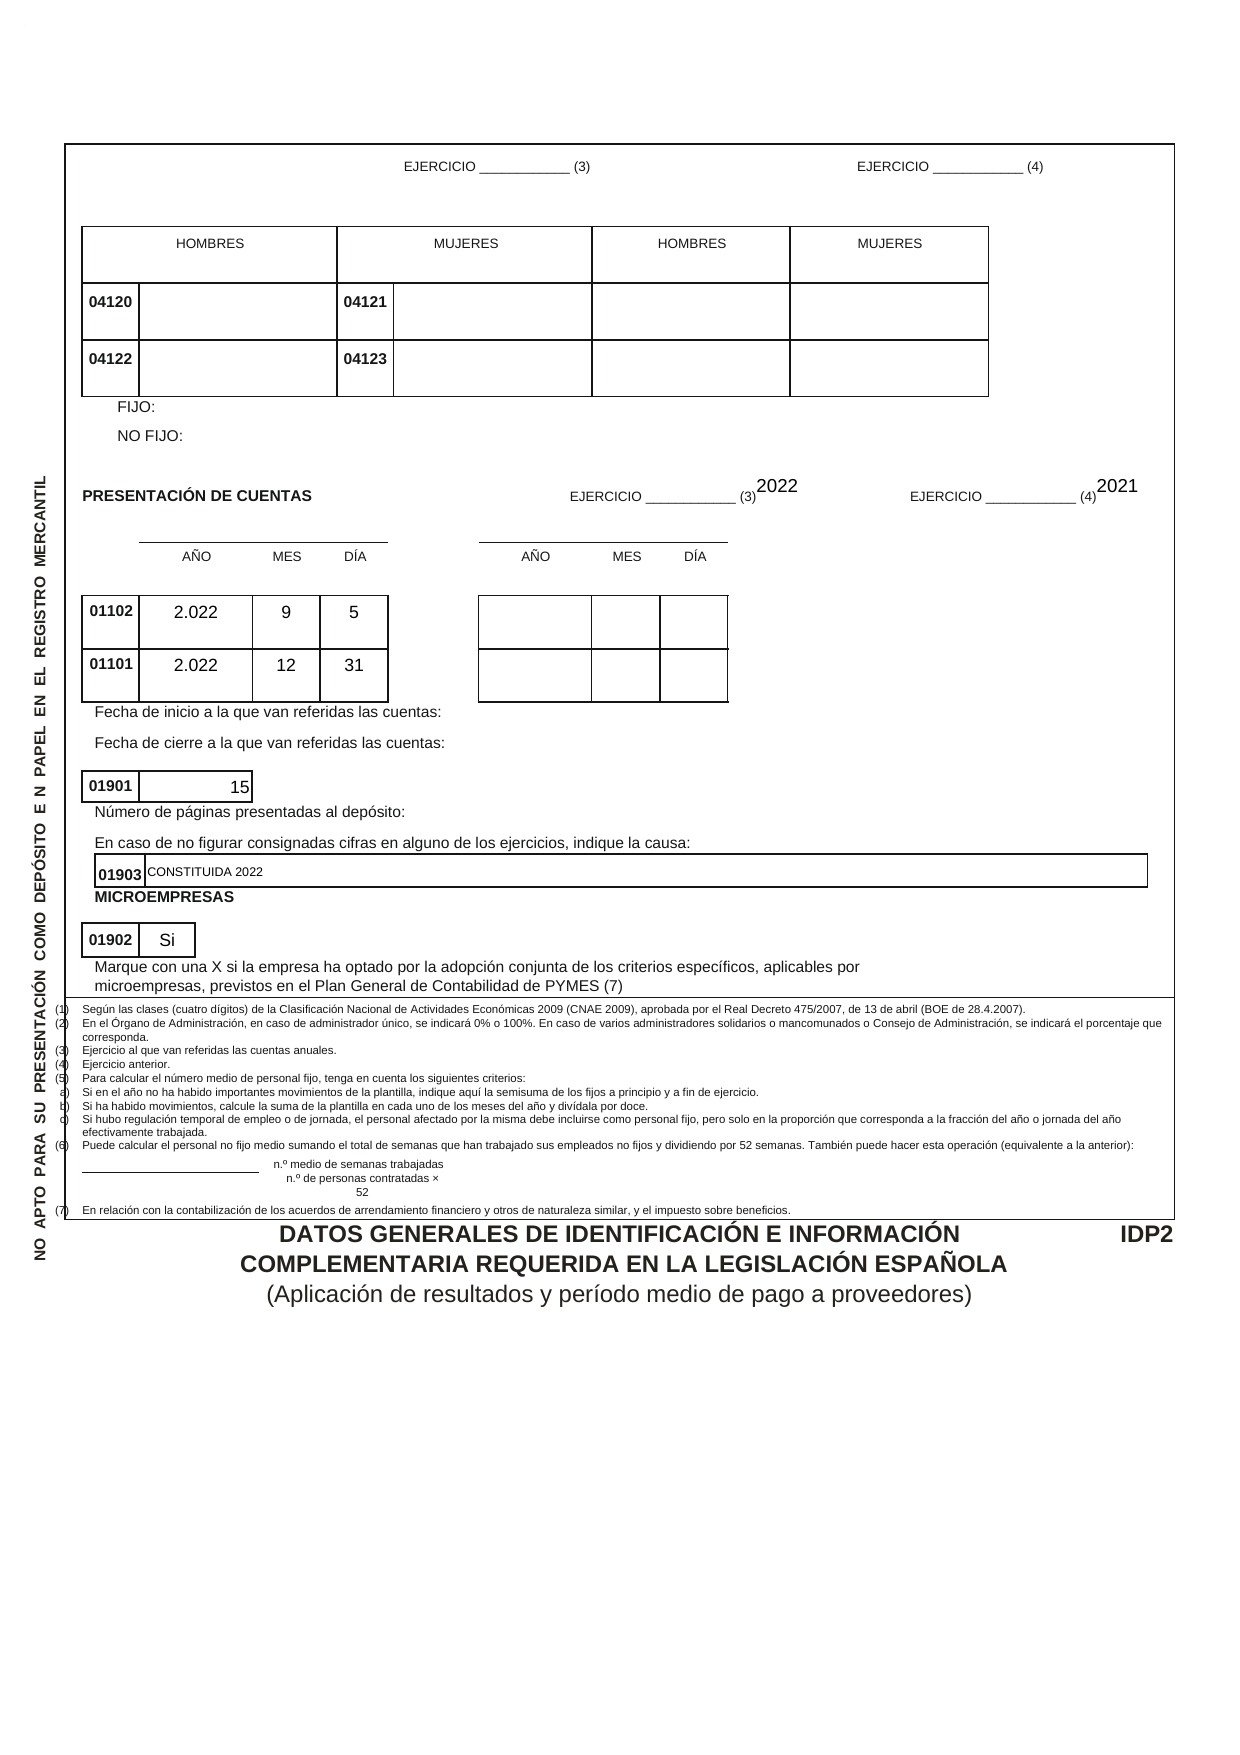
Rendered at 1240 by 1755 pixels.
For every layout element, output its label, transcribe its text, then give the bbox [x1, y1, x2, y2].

table_header AÑO [479, 543, 592, 595]
table_cell 04121 [338, 284, 393, 339]
table_header [388, 541, 478, 701]
table_cell 9 [253, 596, 319, 648]
table_cell [479, 596, 591, 648]
table_cell 04120 [83, 284, 138, 339]
table_header AÑO [139, 543, 252, 595]
table_header 01901 [83, 772, 138, 801]
table_header CONSTITUIDA 2022 [146, 855, 1147, 886]
table_header MES [592, 543, 660, 595]
table_cell 31 [321, 650, 387, 701]
table_header MES [252, 543, 320, 595]
table_header Si [140, 924, 194, 956]
table_cell [140, 284, 336, 339]
table_cell [394, 341, 591, 396]
table_cell [394, 284, 591, 339]
table_header 01902 [83, 924, 138, 956]
table_cell [140, 341, 336, 396]
table_cell 04122 [83, 341, 138, 396]
text (Aplicación de resultados y período medio de pago a proveedores) [266, 1280, 1089, 1307]
table_cell [479, 650, 591, 701]
subtitle COMPLEMENTARIA REQUERIDA EN LA LEGISLACIÓN ESPAÑOLA [240, 1250, 1089, 1278]
text DATOS GENERALES DE IDENTIFICACIÓN E INFORMACIÓN IDP2 [150, 1220, 1173, 1248]
table_cell [661, 596, 727, 648]
table_cell 01101 [83, 650, 138, 701]
table_header IDENTIFICACIÓN DE LA EMPRESA SA:SL: Forma jurídica NIF: LEI:Solo para las empresas que dispongan de código LEI (Legal Entity Identifier) Denominación social: Domicilio social: Municipio: Código postal: Dirección de de contacto de la empresa ACTIVIDAD Actividad principal: Código CNAE: ÓRGANO DE ADMINISTRACIÓN 2022 2021 EJERCICIO ____________ (3) EJERCICIO ____________ (4) Porcentaje de mujeres en el órgano de administración (2): PERSONAL ASALARIADO Número medio de personas empleadas en el curso del ejercicio, por tipo de contrato y empleo con discapacidad: FIJO (5): NO FIJO (6): Del cual: Personas empleadas con discapacidad mayor o igual al 33% (o calificación equivalente local): Personal asalariado al término del ejercicio, por tipo de contrato y por sexo: 2022 2021 EJERCICIO ____________ (3) EJERCICIO ____________ (4) FIJO: NO FIJO: PRESENTACIÓN DE CUENTAS EJERCICIO ____________ (3)2022 EJERCICIO ____________ (4)2021 Fecha de inicio a la que van referidas las cuentas: Fecha de cierre a la que van referidas las cuentas: Número de páginas presentadas al depósito: En caso de no figurar consignadas cifras en alguno de los ejercicios, indique la causa: MICROEMPRESAS Marque con una X si la empresa ha optado por la adopción conjunta de los criterios específicos, aplicables por microempresas, previstos en el Plan General de Contabilidad de PYMES (7) [66, 145, 1174, 997]
table_cell 5 [321, 596, 387, 648]
table_cell [791, 284, 988, 339]
table_header DÍA [660, 543, 728, 595]
table_cell Según las clases (cuatro dígitos) de la Clasificación Nacional de Actividades Económicas 2009 (CNAE 2009), aprobada por el Real Decreto 475/2007, de 13 de abril (BOE de 28.4.2007). En el Órgano de Administración, en caso de administrador único, se indicará 0% o 100%. En caso de varios administradores solidarios o mancomunados o Consejo de Administración, se indicará el porcentaje que corresponda. Ejercicio al que van referidas las cuentas anuales. Ejercicio anterior. Para calcular el número medio de personal fijo, tenga en cuenta los siguientes criterios: Si en el año no ha habido importantes movimientos de la plantilla, indique aquí la semisuma de los fijos a principio y a fin de ejercicio. Si ha habido movimientos, calcule la suma de la plantilla en cada uno de los meses del año y divídala por doce. Si hubo regulación temporal de empleo o de jornada, el personal afectado por la misma debe incluirse como personal fijo, pero solo en la proporción que corresponda a la fracción del año o jornada del año efectivamente trabajada. Puede calcular el personal no fijo medio sumando el total de semanas que han trabajado sus empleados no fijos y dividiendo por 52 semanas. También puede hacer esta operación (equivalente a la anterior): n.º medio de semanas trabajadas n.º de personas contratadas × 52 En relación con la contabilización de los acuerdos de arrendamiento financiero y otros de naturaleza similar, y el impuesto sobre beneficios. [66, 998, 1174, 1219]
table_header HOMBRES [593, 227, 789, 282]
table_header MUJERES [394, 227, 591, 282]
table_cell [593, 284, 789, 339]
table_cell 12 [253, 650, 319, 701]
table_cell [661, 650, 727, 701]
table_cell 2.022 [140, 596, 252, 648]
table_cell 2.022 [140, 650, 252, 701]
table_header 15 [140, 772, 251, 801]
table_header HOMBRES [83, 227, 336, 282]
table_cell 01102 [83, 596, 138, 648]
table_header [338, 227, 393, 282]
table_cell [791, 341, 988, 396]
table_cell 04123 [338, 341, 393, 396]
table_header MUJERES [791, 227, 988, 282]
table_cell [592, 650, 659, 701]
table_cell [592, 596, 659, 648]
table_header 01903 [96, 855, 144, 886]
table_cell [593, 341, 789, 396]
table_header DÍA [320, 543, 388, 595]
table_header [82, 541, 139, 595]
